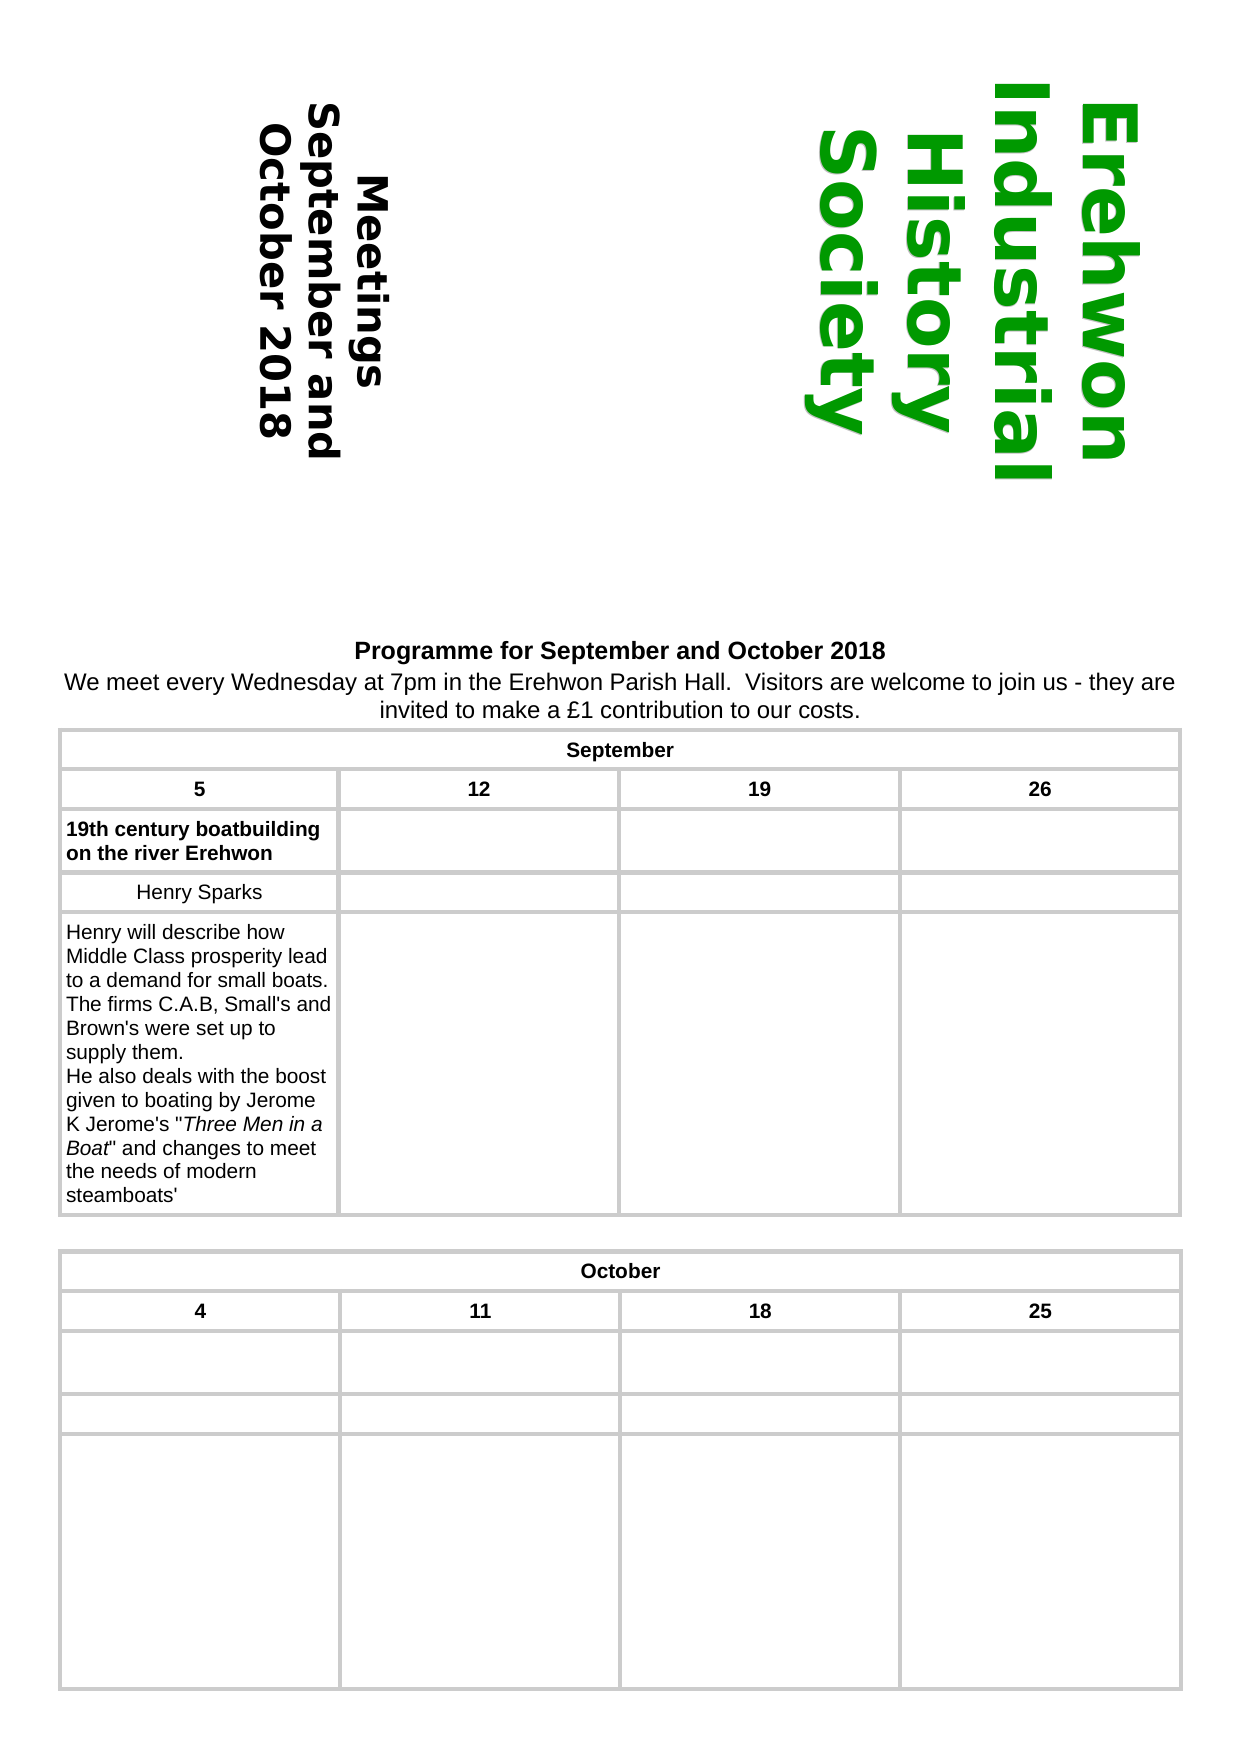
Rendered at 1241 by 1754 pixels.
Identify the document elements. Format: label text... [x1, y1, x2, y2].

table_cell [622, 1333, 898, 1392]
table_cell [902, 875, 1178, 910]
table_header October [62, 1254, 1179, 1289]
text We meet every Wednesday at 7pm in the Erehwon Parish Hall. Visitors are welcome to join us - they are invited to make a £1 contribution to our costs. [60, 668, 1181, 723]
subtitle Programme for September and October 2018 [60, 636, 1181, 665]
table_cell [902, 1333, 1179, 1392]
table_cell [342, 1333, 618, 1392]
table_cell 26 [902, 771, 1178, 807]
table_cell 11 [342, 1293, 618, 1328]
table_cell [341, 875, 617, 910]
table_cell [341, 914, 617, 1213]
table_cell [62, 1396, 338, 1432]
table_cell Henry Sparks [62, 875, 336, 910]
table_header September [62, 732, 1178, 767]
table_cell 18 [622, 1293, 898, 1328]
table_cell 4 [62, 1293, 338, 1328]
table_cell 25 [902, 1293, 1179, 1328]
table_cell [902, 1396, 1179, 1432]
table_cell 19th century boatbuilding on the river Erehwon [62, 811, 336, 870]
table_cell [902, 914, 1178, 1213]
table_cell 19 [621, 771, 898, 807]
table_cell [622, 1436, 898, 1687]
table_cell [342, 1436, 618, 1687]
table_cell [62, 1436, 338, 1687]
table_cell 12 [341, 771, 617, 807]
table_cell 5 [62, 771, 336, 807]
table_cell [621, 914, 898, 1213]
table_cell Henry will describe how Middle Class prosperity lead to a demand for small boats. The firms C.A.B, Small's and Brown's were set up to supply them. He also deals with the boost given to boating by Jerome K Jerome's "Three Men in a Boat" and changes to meet the needs of modern steamboats' [62, 914, 336, 1213]
table_cell [62, 1333, 338, 1392]
table_cell [341, 811, 617, 870]
table_cell [622, 1396, 898, 1432]
table_cell [621, 811, 898, 870]
table_cell [621, 875, 898, 910]
table_cell [342, 1396, 618, 1432]
table_cell [902, 811, 1178, 870]
table_cell [902, 1436, 1179, 1687]
